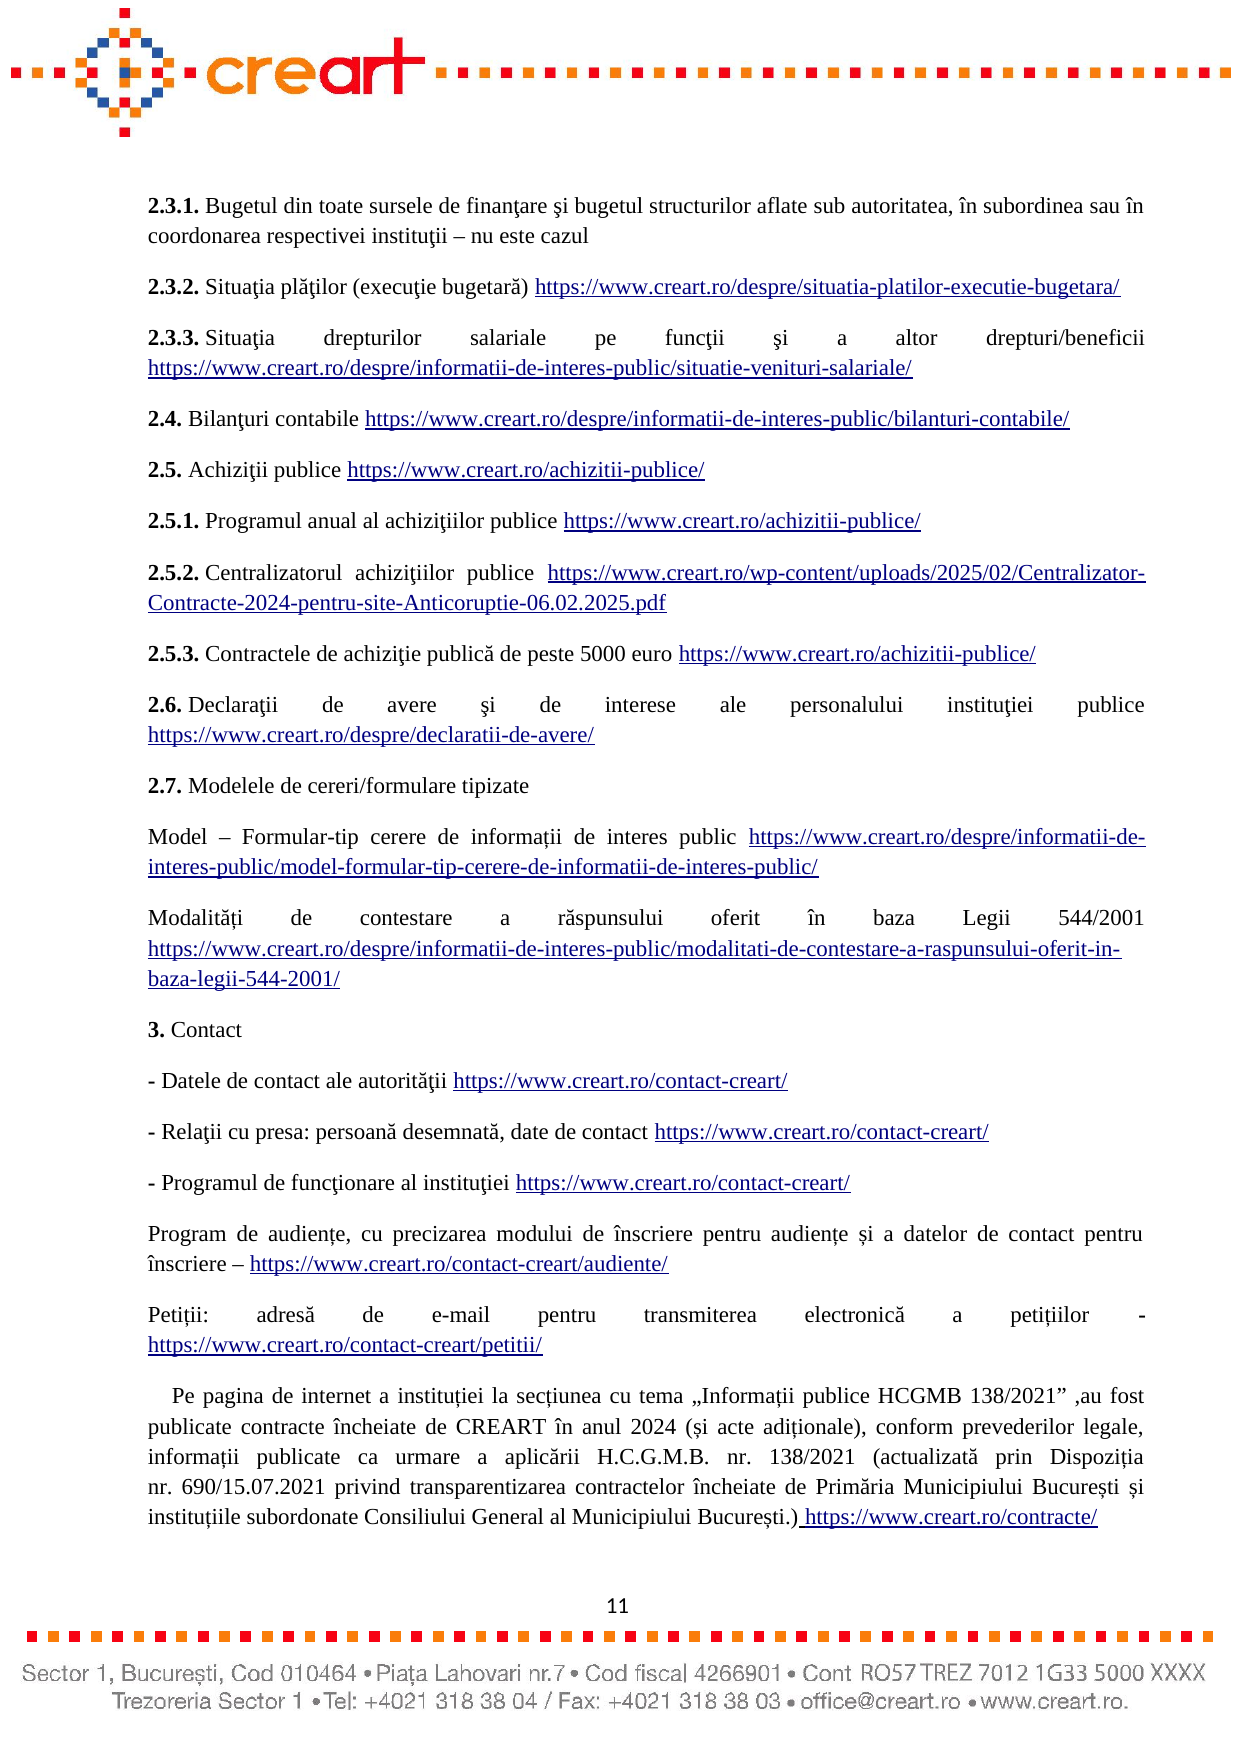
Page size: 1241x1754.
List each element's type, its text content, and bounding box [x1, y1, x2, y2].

text 2.7. Modelele de cereri/formulare tipizate [148, 772, 1146, 798]
text 2.3.3. Situaţia drepturilor salariale pe funcţii şi a altor drepturi/beneficii https://www.creart.ro/despre/informatii-de-interes-public/situatie-venituri-salariale/ [148, 324, 1146, 381]
text 2.3.1. Bugetul din toate sursele de finanţare şi bugetul structurilor aflate sub autoritatea, în subordinea sau în coordonarea respectivei instituţii – nu este cazul [148, 192, 1146, 248]
text Program de audiențe, cu precizarea modului de înscriere pentru audiențe și a datelor de contact pentru înscriere – https://www.creart.ro/contact-creart/audiente/ [148, 1220, 1146, 1277]
text Petiții: adresă de e-mail pentru transmiterea electronică a petițiilor - https://www.creart.ro/contact-creart/petitii/ [148, 1301, 1146, 1358]
text 2.4. Bilanţuri contabile https://www.creart.ro/despre/informatii-de-interes-public/bilanturi-contabile/ [148, 406, 1146, 432]
text Model – Formular-tip cerere de informații de interes public https://www.creart.ro/despre/informatii-de-interes-public/model-formular-tip-cerere-de-informatii-de-interes-public/ [148, 823, 1146, 880]
text 2.6. Declaraţii de avere şi de interese ale personalului instituţiei publice https://www.creart.ro/despre/declaratii-de-avere/ [148, 691, 1146, 747]
text 2.5.1. Programul anual al achiziţiilor publice https://www.creart.ro/achizitii-publice/ [148, 508, 1146, 534]
text 2.5.2. Centralizatorul achiziţiilor publice https://www.creart.ro/wp-content/uploads/2025/02/Centralizator-Contracte-2024-pentru-site-Anticoruptie-06.02.2025.pdf [148, 559, 1146, 615]
text Modalități de contestare a răspunsului oferit în baza Legii 544/2001 https://www.creart.ro/despre/informatii-de-interes-public/modalitati-de-contestare-a-raspunsului-oferit-in-baza-legii-544-2001/ [148, 904, 1146, 991]
text - Datele de contact ale autorităţii https://www.creart.ro/contact-creart/ [148, 1067, 1146, 1093]
text - Programul de funcţionare al instituţiei https://www.creart.ro/contact-creart/ [148, 1169, 1146, 1195]
text 2.5.3. Contractele de achiziţie publică de peste 5000 euro https://www.creart.ro/achizitii-publice/ [148, 640, 1146, 666]
text 2.3.2. Situaţia plăţilor (execuţie bugetară) https://www.creart.ro/despre/situatia-platilor-executie-bugetara/ [148, 273, 1146, 299]
text Pe pagina de internet a instituției la secțiunea cu tema „Informații publice HCGMB 138/2021” ,au fost publicate contracte încheiate de CREART în anul 2024 (și acte adiționale), conform prevederilor legale, informații publicate ca urmare a aplicării H.C.G.M.B. nr. 138/2021 (actualizată prin Dispoziția nr. 690/15.07.2021 privind transparentizarea contractelor încheiate de Primăria Municipiului București și instituțiile subordonate Consiliului General al Municipiului București.) https://www.creart.ro/contracte/ [148, 1383, 1146, 1530]
text - Relaţii cu presa: persoană desemnată, date de contact https://www.creart.ro/contact-creart/ [148, 1118, 1146, 1144]
text 3. Contact [148, 1016, 1146, 1042]
text 2.5. Achiziţii publice https://www.creart.ro/achizitii-publice/ [148, 457, 1146, 483]
